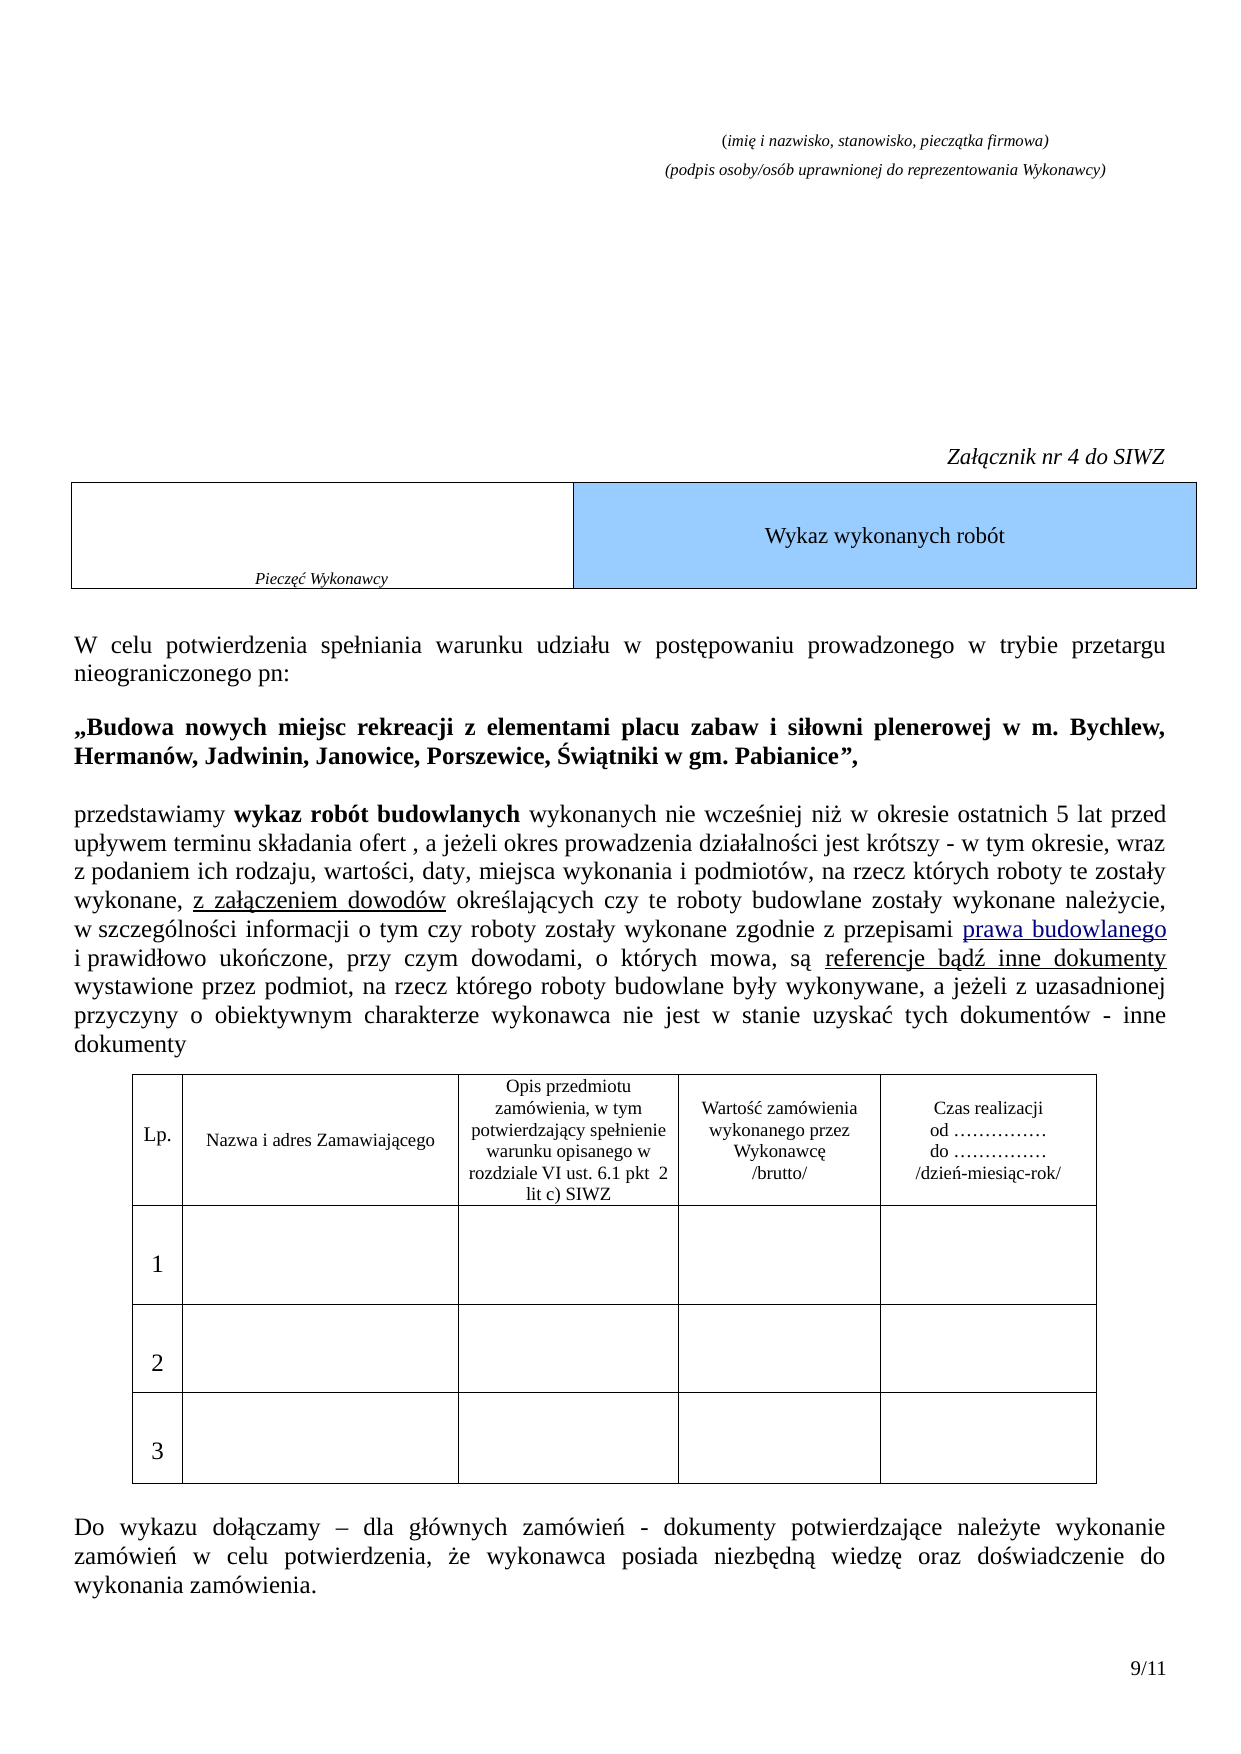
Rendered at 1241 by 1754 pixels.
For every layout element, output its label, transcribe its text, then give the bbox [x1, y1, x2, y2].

table_cell [459, 1305, 678, 1392]
table_cell 2 [133, 1305, 182, 1392]
table_cell [183, 1206, 458, 1304]
text (imię i nazwisko, stanowisko, pieczątka firmowa) [74, 131, 1167, 150]
table_cell [679, 1305, 880, 1392]
table_cell [679, 1206, 880, 1304]
text „Budowa nowych miejsc rekreacji z elementami placu zabaw i siłowni plenerowej w m. Bychlew, Hermanów, Jadwinin, Janowice, Porszewice, Świątniki w gm. Pabianice”, [74, 712, 1167, 770]
table_cell [881, 1305, 1096, 1392]
table_cell [183, 1393, 458, 1483]
table_header Pieczęć Wykonawcy [72, 483, 573, 588]
table_cell [881, 1206, 1096, 1304]
text (podpis osoby/osób uprawnionej do reprezentowania Wykonawcy) [74, 160, 1167, 179]
table_cell [881, 1393, 1096, 1483]
text W celu potwierdzenia spełniania warunku udziału w postępowaniu prowadzonego w trybie przetargu nieograniczonego pn: [74, 630, 1167, 687]
table_header Lp. [133, 1075, 182, 1205]
table_header Wykaz wykonanych robót [574, 483, 1196, 588]
table_cell [459, 1206, 678, 1304]
text Załącznik nr 4 do SIWZ [74, 443, 1167, 469]
table_header Nazwa i adres Zamawiającego [183, 1075, 458, 1205]
table_cell [183, 1305, 458, 1392]
table_cell [459, 1393, 678, 1483]
table_cell 3 [133, 1393, 182, 1483]
table_cell [679, 1393, 880, 1483]
text Do wykazu dołączamy – dla głównych zamówień - dokumenty potwierdzające należyte wykonanie zamówień w celu potwierdzenia, że wykonawca posiada niezbędną wiedzę oraz doświadczenie do wykonania zamówienia. [74, 1512, 1167, 1599]
table_cell 1 [133, 1206, 182, 1304]
text przedstawiamy wykaz robót budowlanych wykonanych nie wcześniej niż w okresie ostatnich 5 lat przed upływem terminu składania ofert , a jeżeli okres prowadzenia działalności jest krótszy - w tym okresie, wraz z podaniem ich rodzaju, wartości, daty, miejsca wykonania i podmiotów, na rzecz których roboty te zostały wykonane, z załączeniem dowodów określających czy te roboty budowlane zostały wykonane należycie, w szczególności informacji o tym czy roboty zostały wykonane zgodnie z przepisami prawa budowlanego i prawidłowo ukończone, przy czym dowodami, o których mowa, są referencje bądź inne dokumenty wystawione przez podmiot, na rzecz którego roboty budowlane były wykonywane, a jeżeli z uzasadnionej przyczyny o obiektywnym charakterze wykonawca nie jest w stanie uzyskać tych dokumentów - inne dokumenty [74, 799, 1167, 1058]
table_header Czas realizacji od …………… do …………… /dzień-miesiąc-rok/ [881, 1075, 1096, 1205]
table_header Opis przedmiotu zamówienia, w tym potwierdzający spełnienie warunku opisanego w rozdziale VI ust. 6.1 pkt 2 lit c) SIWZ [459, 1075, 678, 1205]
table_header Wartość zamówienia wykonanego przez Wykonawcę /brutto/ [679, 1075, 880, 1205]
